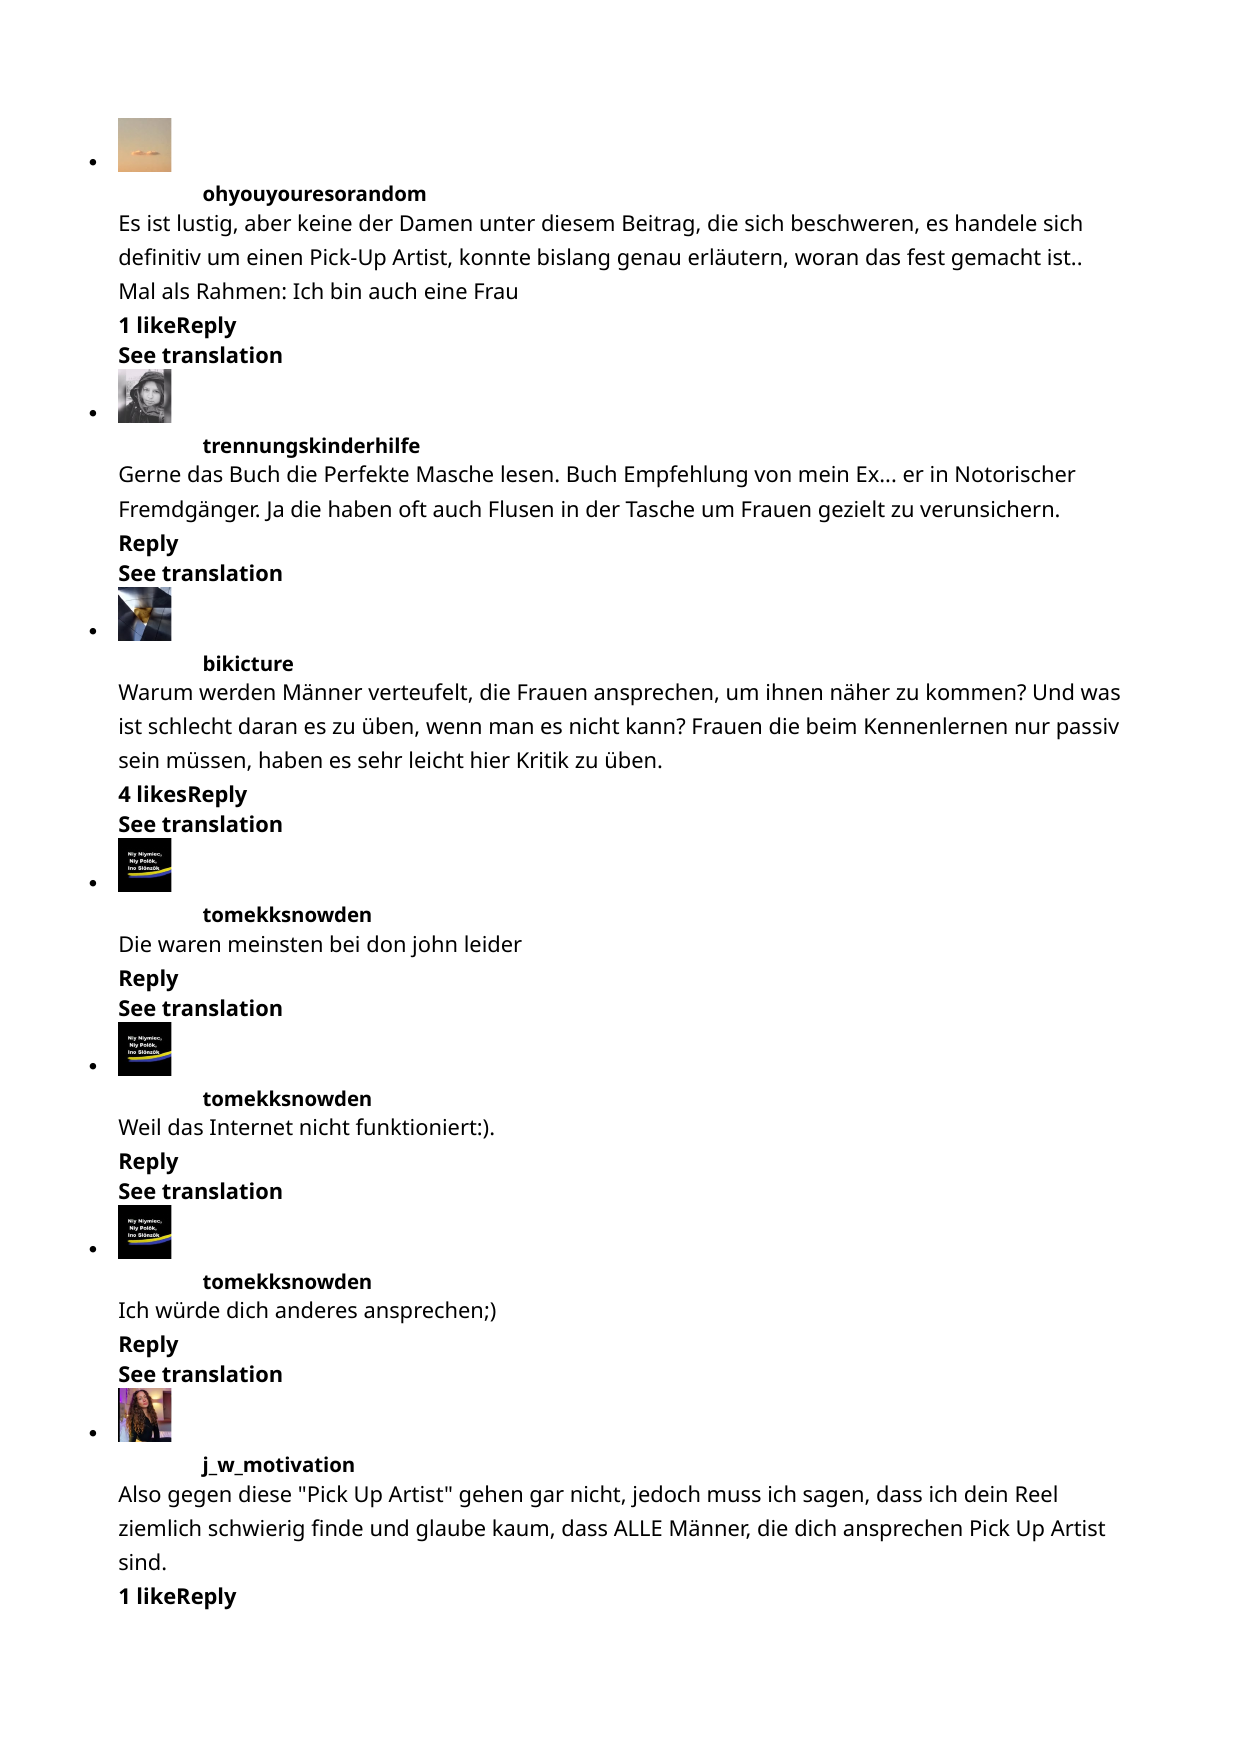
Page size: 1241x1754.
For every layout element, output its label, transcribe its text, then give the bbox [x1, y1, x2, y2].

subtitle bikicture [173, 649, 1116, 677]
subtitle trennungskinderhilfe [173, 432, 1116, 459]
list See translation [118, 809, 1109, 839]
list See translation [118, 1359, 1109, 1389]
list Reply [118, 1146, 1122, 1176]
list 1 likeReply [118, 1581, 1122, 1611]
list Reply [118, 1329, 1122, 1359]
subtitle tomekksnowden [173, 901, 1116, 928]
list Reply [118, 528, 1122, 557]
subtitle tomekksnowden [173, 1267, 1116, 1295]
picture [118, 118, 172, 172]
picture [118, 1022, 172, 1076]
picture [118, 369, 172, 423]
list Warum werden Männer verteufelt, die Frauen ansprechen, um ihnen näher zu kommen? Und was ist schlecht daran es zu üben, wenn man es nicht kann? Frauen die beim Kennenlernen nur passiv sein müssen, haben es sehr leicht hier Kritik zu üben. [118, 677, 1122, 775]
list See translation [118, 340, 1109, 370]
list Ich würde dich anderes ansprechen;) [118, 1295, 1122, 1325]
picture [118, 838, 172, 892]
subtitle j_w_motivation [173, 1451, 1116, 1478]
list Also gegen diese "Pick Up Artist" gehen gar nicht, jedoch muss ich sagen, dass ich dein Reel ziemlich schwierig finde und glaube kaum, dass ALLE Männer, die dich ansprechen Pick Up Artist sind. [118, 1478, 1122, 1577]
subtitle tomekksnowden [173, 1084, 1116, 1112]
list See translation [118, 557, 1109, 587]
subtitle ohyouyouresorandom [173, 180, 1116, 208]
list 4 likesReply [118, 779, 1122, 809]
list Weil das Internet nicht funktioniert:). [118, 1112, 1122, 1142]
list 1 likeReply [118, 310, 1122, 340]
list Die waren meinsten bei don john leider [118, 928, 1122, 958]
list Es ist lustig, aber keine der Damen unter diesem Beitrag, die sich beschweren, es handele sich definitiv um einen Pick-Up Artist, konnte bislang genau erläutern, woran das fest gemacht ist.. Mal als Rahmen: Ich bin auch eine Frau [118, 208, 1122, 306]
picture [118, 587, 172, 641]
picture [118, 1388, 172, 1442]
picture [118, 1205, 172, 1259]
list See translation [118, 992, 1109, 1022]
list Reply [118, 963, 1122, 992]
list See translation [118, 1176, 1109, 1206]
list Gerne das Buch die Perfekte Masche lesen. Buch Empfehlung von mein Ex... er in Notorischer Fremdgänger. Ja die haben oft auch Flusen in der Tasche um Frauen gezielt zu verunsichern. [118, 459, 1122, 523]
